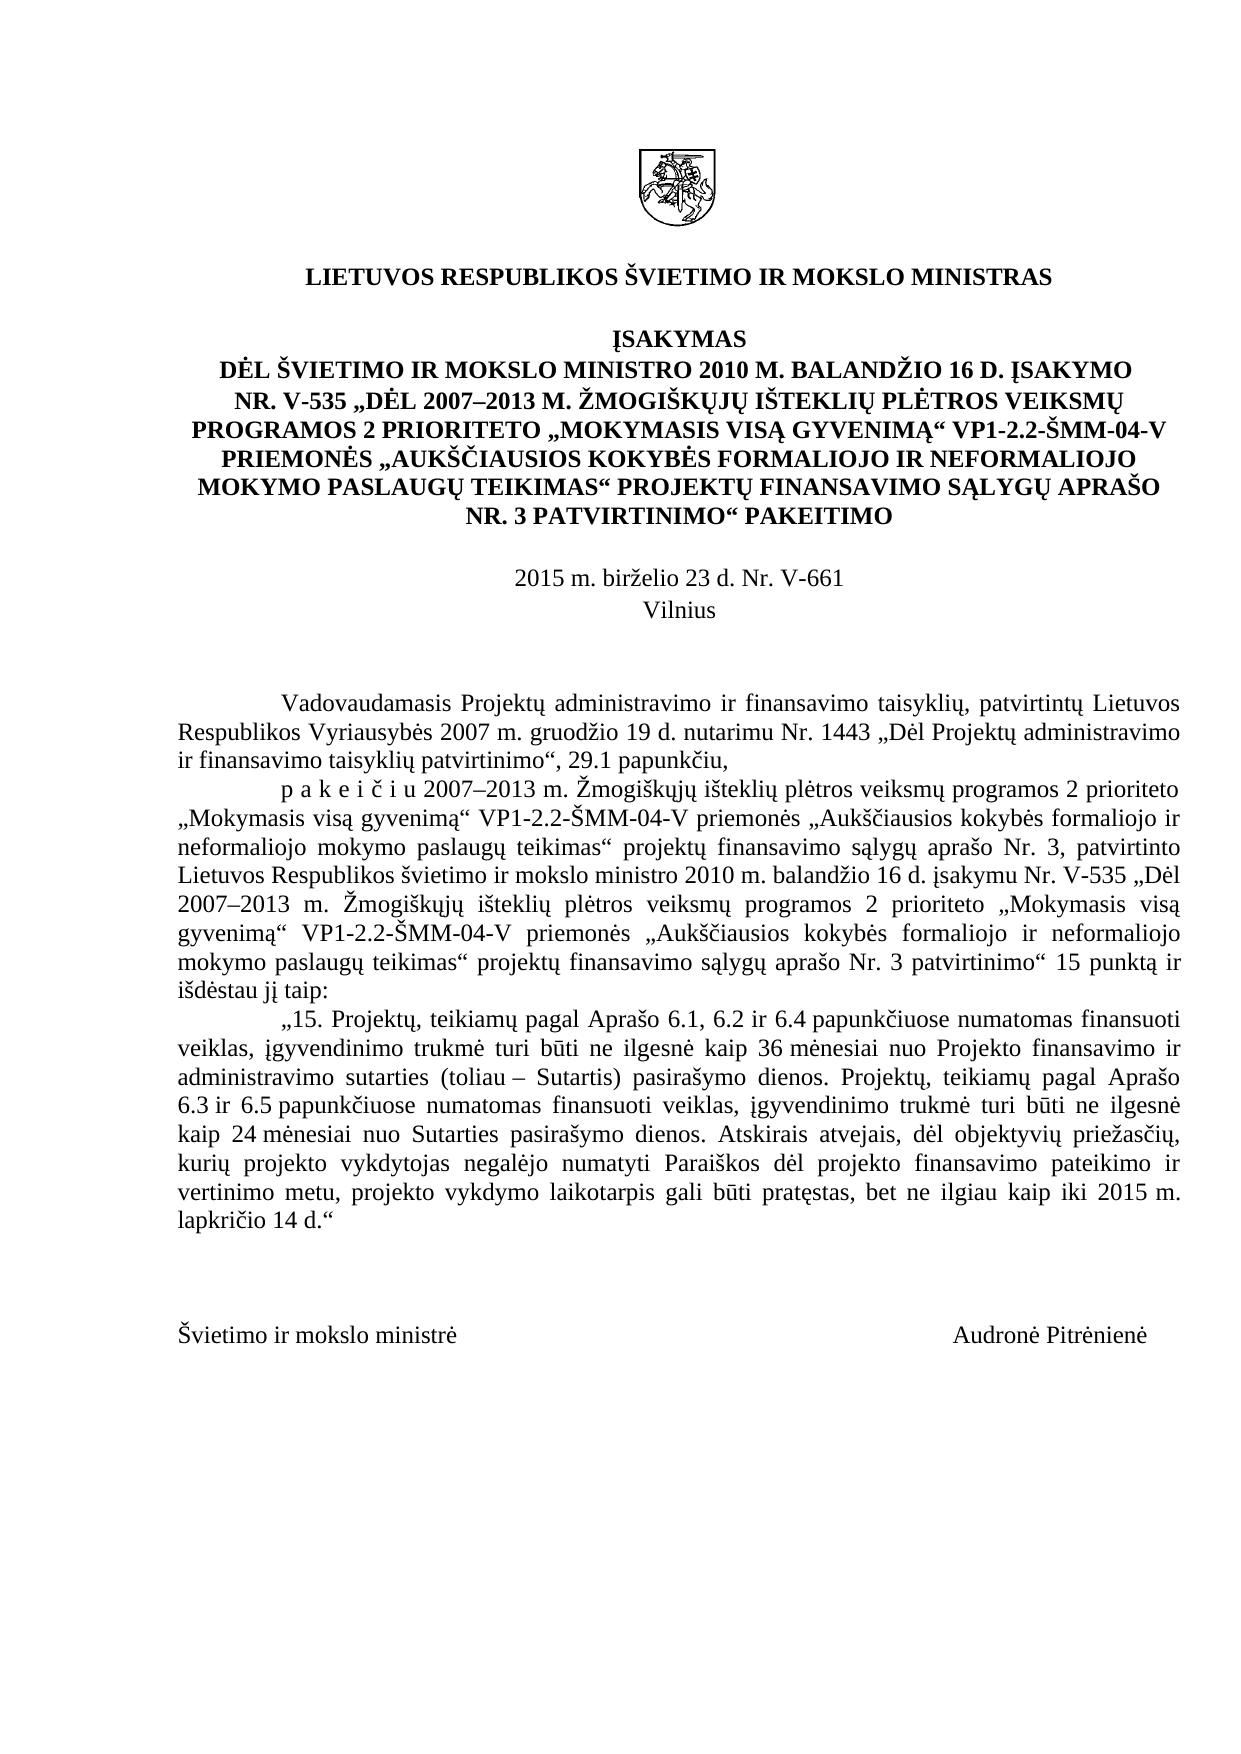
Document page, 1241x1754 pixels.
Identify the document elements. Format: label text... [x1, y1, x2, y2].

text ĮSAKYMAS [177, 324, 1181, 353]
text DĖL ŠVIETIMO IR MOKSLO MINISTRO 2010 M. BALANDŽIO 16 D. ĮSAKYMO [177, 355, 1181, 384]
text Vadovaudamasis Projektų administravimo ir finansavimo taisyklių, patvirtintų Lietuvos Respublikos Vyriausybės 2007 m. gruodžio 19 d. nutarimu Nr. 1443 „Dėl Projektų administravimo ir finansavimo taisyklių patvirtinimo“, 29.1 papunkčiu, [177, 688, 1181, 774]
text „15. Projektų, teikiamų pagal Aprašo 6.1, 6.2 ir 6.4 papunkčiuose numatomas finansuoti veiklas, įgyvendinimo trukmė turi būti ne ilgesnė kaip 36 mėnesiai nuo Projekto finansavimo ir administravimo sutarties (toliau – Sutartis) pasirašymo dienos. Projektų, teikiamų pagal Aprašo 6.3 ir 6.5 papunkčiuose numatomas finansuoti veiklas, įgyvendinimo trukmė turi būti ne ilgesnė kaip 24 mėnesiai nuo Sutarties pasirašymo dienos. Atskirais atvejais, dėl objektyvių priežasčių, kurių projekto vykdytojas negalėjo numatyti Paraiškos dėl projekto finansavimo pateikimo ir vertinimo metu, projekto vykdymo laikotarpis gali būti pratęstas, bet ne ilgiau kaip iki 2015 m. lapkričio 14 d.“ [177, 1004, 1181, 1234]
text LIETUVOS RESPUBLIKOS ŠVIETIMO IR MOKSLO MINISTRAS [177, 262, 1181, 290]
text Švietimo ir mokslo ministrė Audronė Pitrėnienė [177, 1321, 1181, 1349]
text Vilnius [177, 595, 1181, 623]
text p a k e i č i u 2007–2013 m. Žmogiškųjų išteklių plėtros veiksmų programos 2 prioriteto „Mokymasis visą gyvenimą“ VP1-2.2-ŠMM-04-V priemonės „Aukščiausios kokybės formaliojo ir neformaliojo mokymo paslaugų teikimas“ projektų finansavimo sąlygų aprašo Nr. 3, patvirtinto Lietuvos Respublikos švietimo ir mokslo ministro 2010 m. balandžio 16 d. įsakymu Nr. V-535 „Dėl 2007–2013 m. Žmogiškųjų išteklių plėtros veiksmų programos 2 prioriteto „Mokymasis visą gyvenimą“ VP1-2.2-ŠMM-04-V priemonės „Aukščiausios kokybės formaliojo ir neformaliojo mokymo paslaugų teikimas“ projektų finansavimo sąlygų aprašo Nr. 3 patvirtinimo“ 15 punktą ir išdėstau jį taip: [177, 774, 1181, 1004]
text 2015 m. birželio 23 d. Nr. V-661 [177, 563, 1181, 592]
text NR. V-535 „DĖL 2007–2013 M. ŽMOGIŠKŲJŲ IŠTEKLIŲ PLĖTROS VEIKSMŲ PROGRAMOS 2 PRIORITETO „MOKYMASIS VISĄ GYVENIMĄ“ VP1-2.2-ŠMM-04-V PRIEMONĖS „AUKŠČIAUSIOS KOKYBĖS FORMALIOJO IR NEFORMALIOJO MOKYMO PASLAUGŲ TEIKIMAS“ PROJEKTŲ FINANSAVIMO SĄLYGŲ APRAŠO NR. 3 PATVIRTINIMO“ PAKEITIMO [177, 386, 1181, 530]
